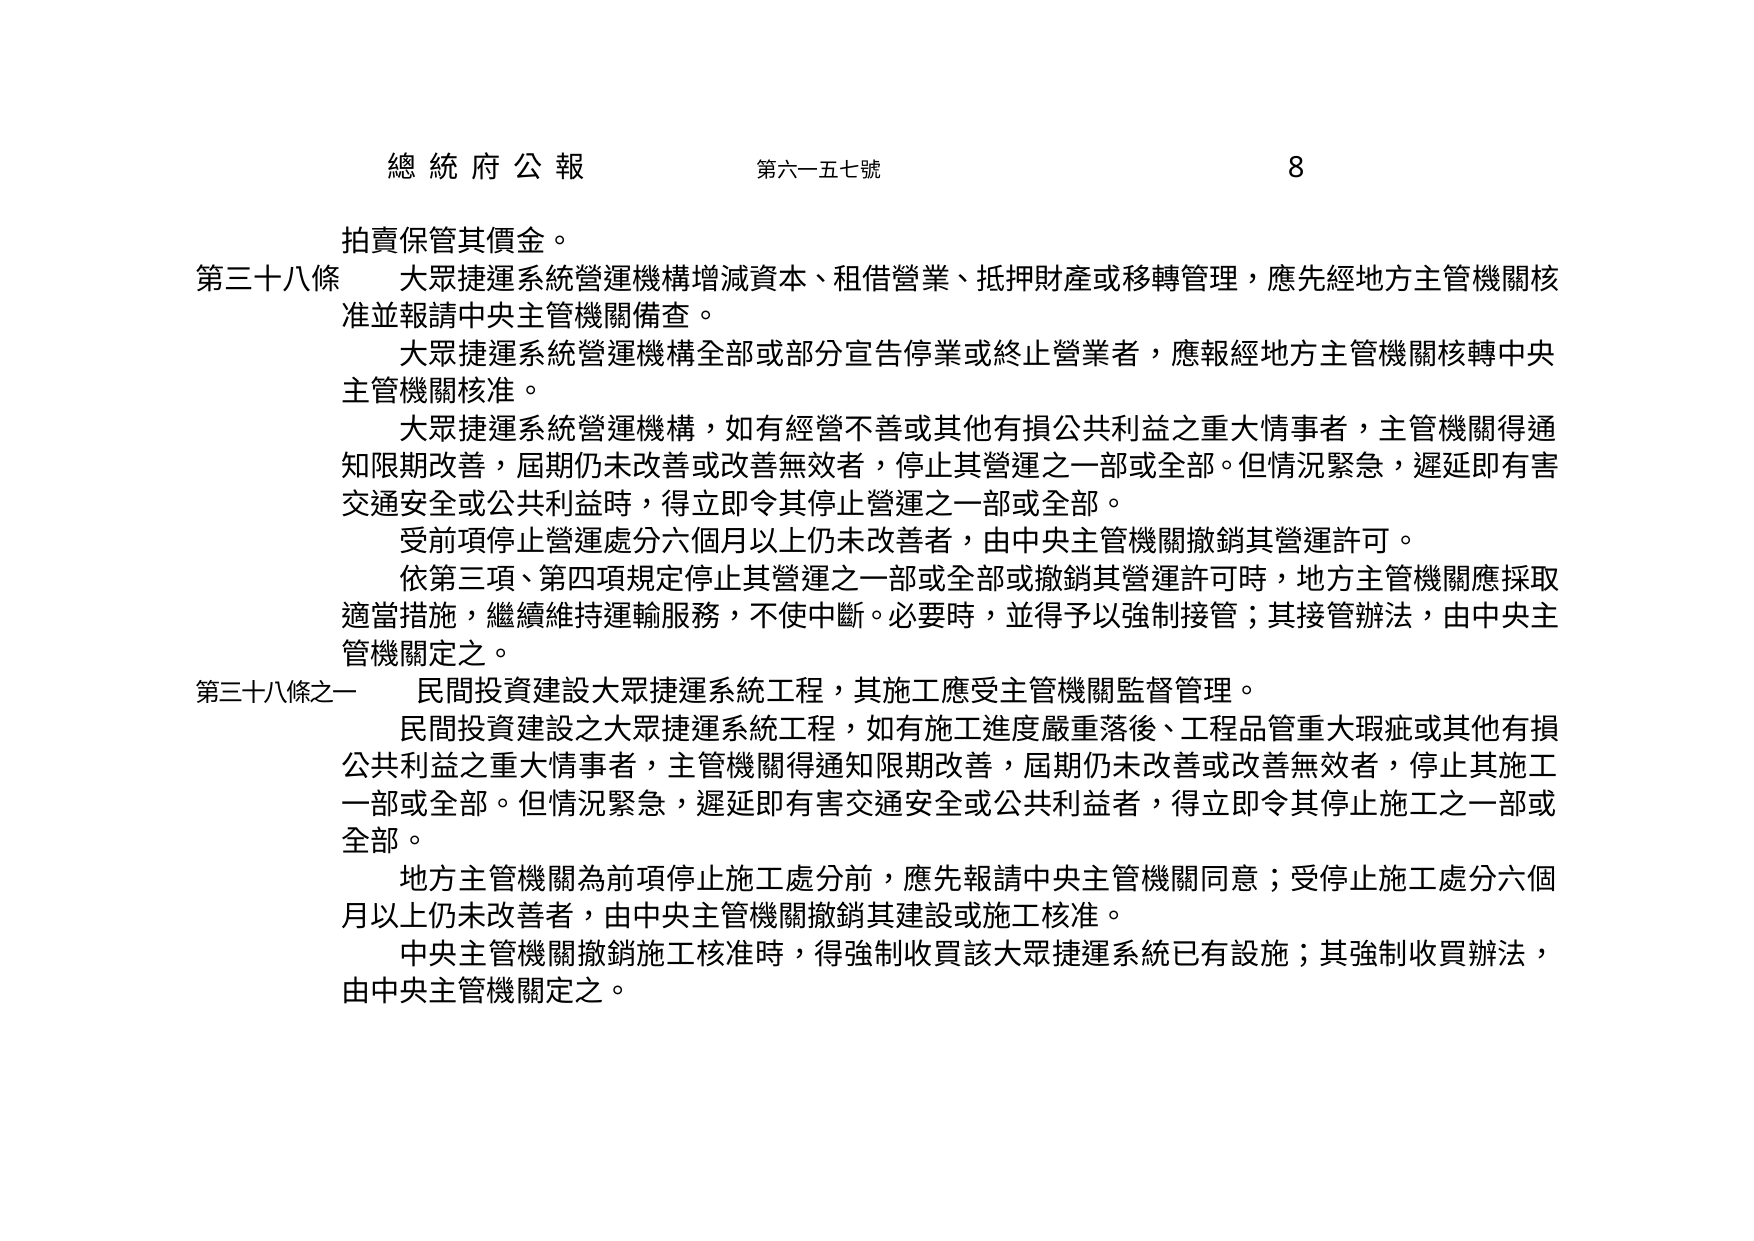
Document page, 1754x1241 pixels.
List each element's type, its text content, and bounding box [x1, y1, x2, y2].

text 中央主管機關撤銷施工核准時，得強制收買該大眾捷運系統已有設施；其強制收買辦法，由中央主管機關定之。 [341, 934, 1559, 1009]
text 第三十八條之一 民間投資建設大眾捷運系統工程，其施工應受主管機關監督管理。 [195, 672, 1559, 709]
text 大眾捷運系統營運機構全部或部分宣告停業或終止營業者，應報經地方主管機關核轉中央主管機關核准。 [341, 334, 1559, 409]
text 拍賣保管其價金。 [341, 222, 1559, 259]
text 民間投資建設之大眾捷運系統工程，如有施工進度嚴重落後、工程品管重大瑕疵或其他有損公共利益之重大情事者，主管機關得通知限期改善，屆期仍未改善或改善無效者，停止其施工一部或全部。但情況緊急，遲延即有害交通安全或公共利益者，得立即令其停止施工之一部或全部。 [341, 709, 1559, 859]
text 受前項停止營運處分六個月以上仍未改善者，由中央主管機關撤銷其營運許可。 [341, 522, 1559, 559]
text 依第三項、第四項規定停止其營運之一部或全部或撤銷其營運許可時，地方主管機關應採取適當措施，繼續維持運輸服務，不使中斷。必要時，並得予以強制接管；其接管辦法，由中央主管機關定之。 [341, 559, 1559, 672]
text 大眾捷運系統營運機構，如有經營不善或其他有損公共利益之重大情事者，主管機關得通知限期改善，屆期仍未改善或改善無效者，停止其營運之一部或全部。但情況緊急，遲延即有害交通安全或公共利益時，得立即令其停止營運之一部或全部。 [341, 409, 1559, 522]
text 地方主管機關為前項停止施工處分前，應先報請中央主管機關同意；受停止施工處分六個月以上仍未改善者，由中央主管機關撤銷其建設或施工核准。 [341, 859, 1559, 934]
text 第三十八條 大眾捷運系統營運機構增減資本、租借營業、抵押財產或移轉管理，應先經地方主管機關核准並報請中央主管機關備查。 [195, 259, 1559, 334]
